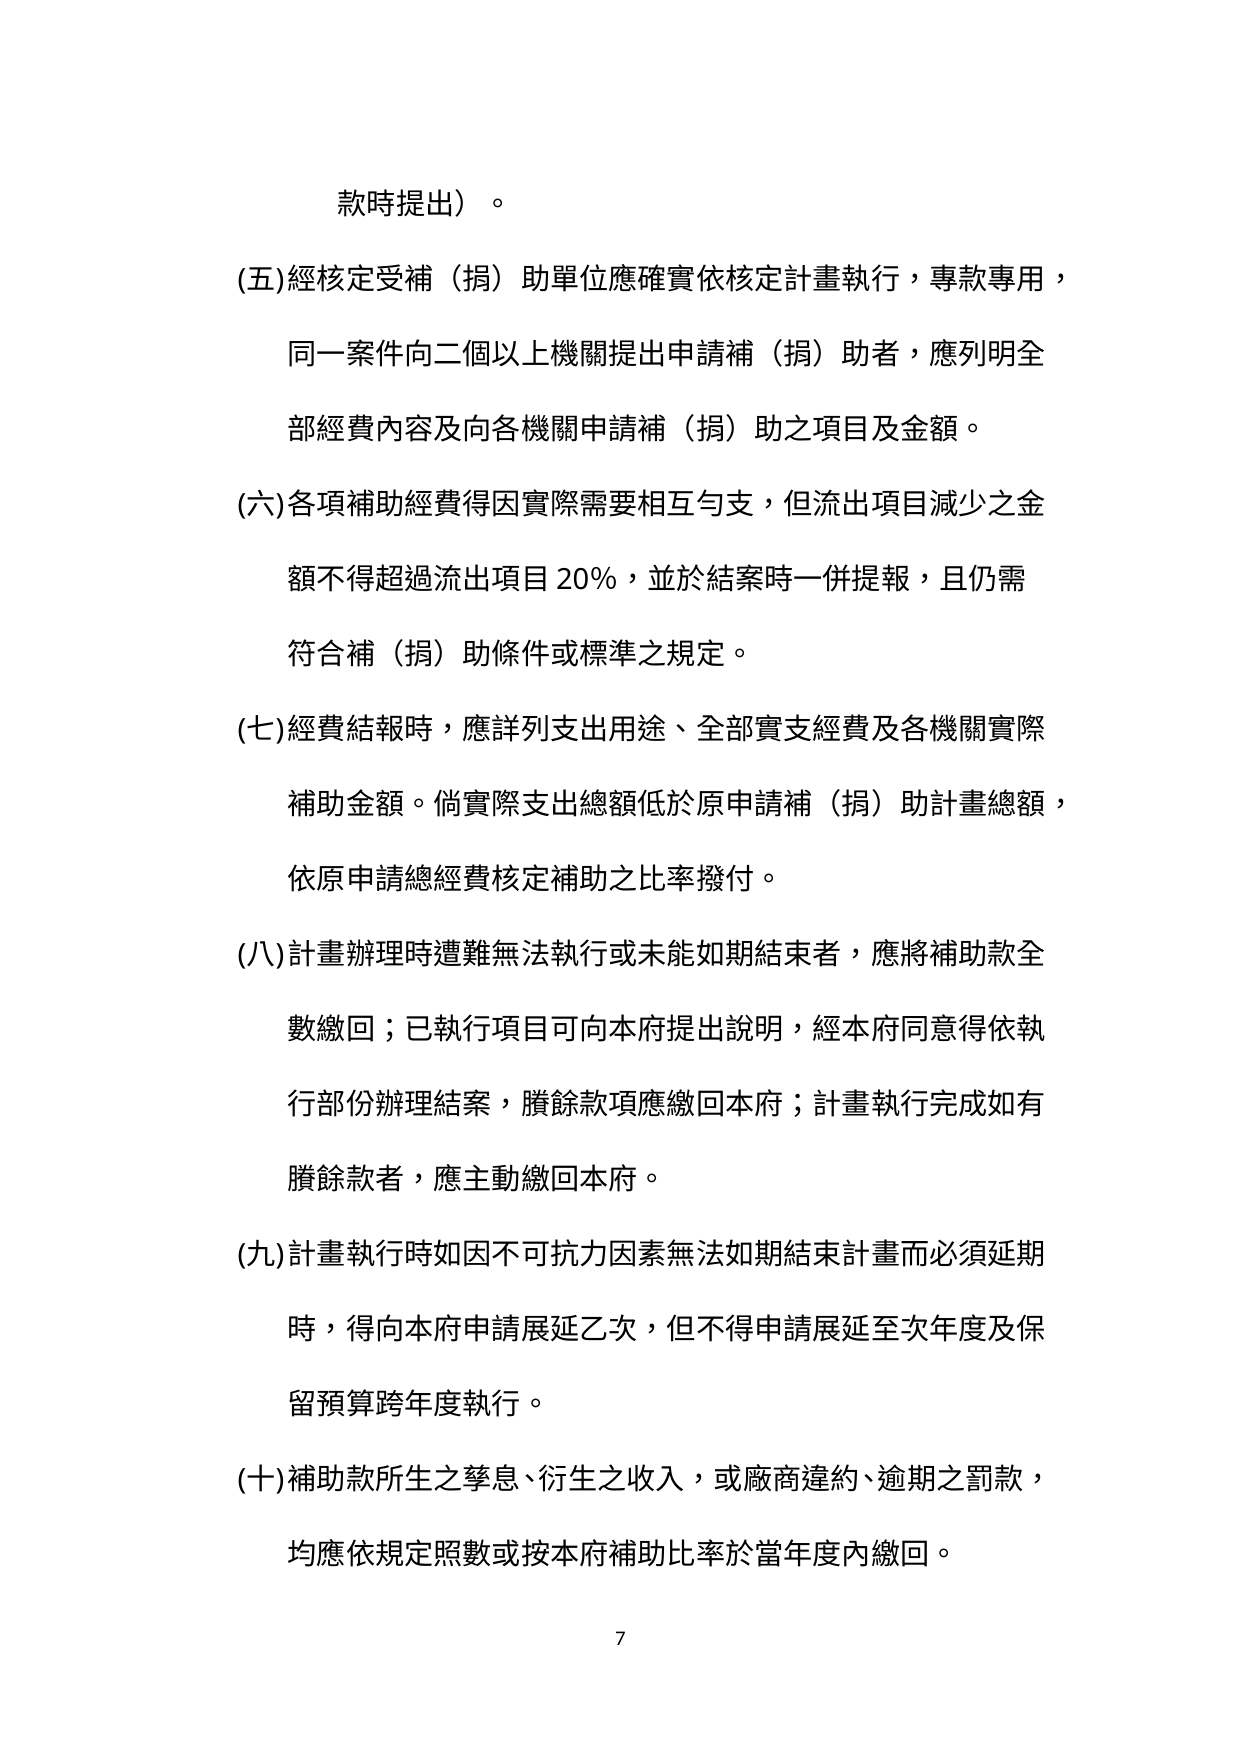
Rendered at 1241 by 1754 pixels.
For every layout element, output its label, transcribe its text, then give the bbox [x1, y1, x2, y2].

list 款時提出）。 [287, 164, 1053, 239]
list 經費結報時，應詳列支出用途、全部實支經費及各機關實際補助金額。倘實際支出總額低於原申請補（捐）助計畫總額，依原申請總經費核定補助之比率撥付。 [237, 689, 1053, 914]
list 各項補助經費得因實際需要相互勻支，但流出項目減少之金額不得超過流出項目20％，並於結案時一併提報，且仍需符合補（捐）助條件或標準之規定。 [237, 464, 1053, 689]
list 計畫執行時如因不可抗力因素無法如期結束計畫而必須延期時，得向本府申請展延乙次，但不得申請展延至次年度及保留預算跨年度執行。 [237, 1214, 1053, 1439]
list 計畫辦理時遭難無法執行或未能如期結束者，應將補助款全數繳回；已執行項目可向本府提出說明，經本府同意得依執行部份辦理結案，賸餘款項應繳回本府；計畫執行完成如有賸餘款者，應主動繳回本府。 [237, 914, 1053, 1214]
list 補助款所生之孳息、衍生之收入，或廠商違約、逾期之罰款，均應依規定照數或按本府補助比率於當年度內繳回。 [237, 1439, 1053, 1589]
list 經核定受補（捐）助單位應確實依核定計畫執行，專款專用，同一案件向二個以上機關提出申請補（捐）助者，應列明全部經費內容及向各機關申請補（捐）助之項目及金額。 [237, 239, 1053, 464]
